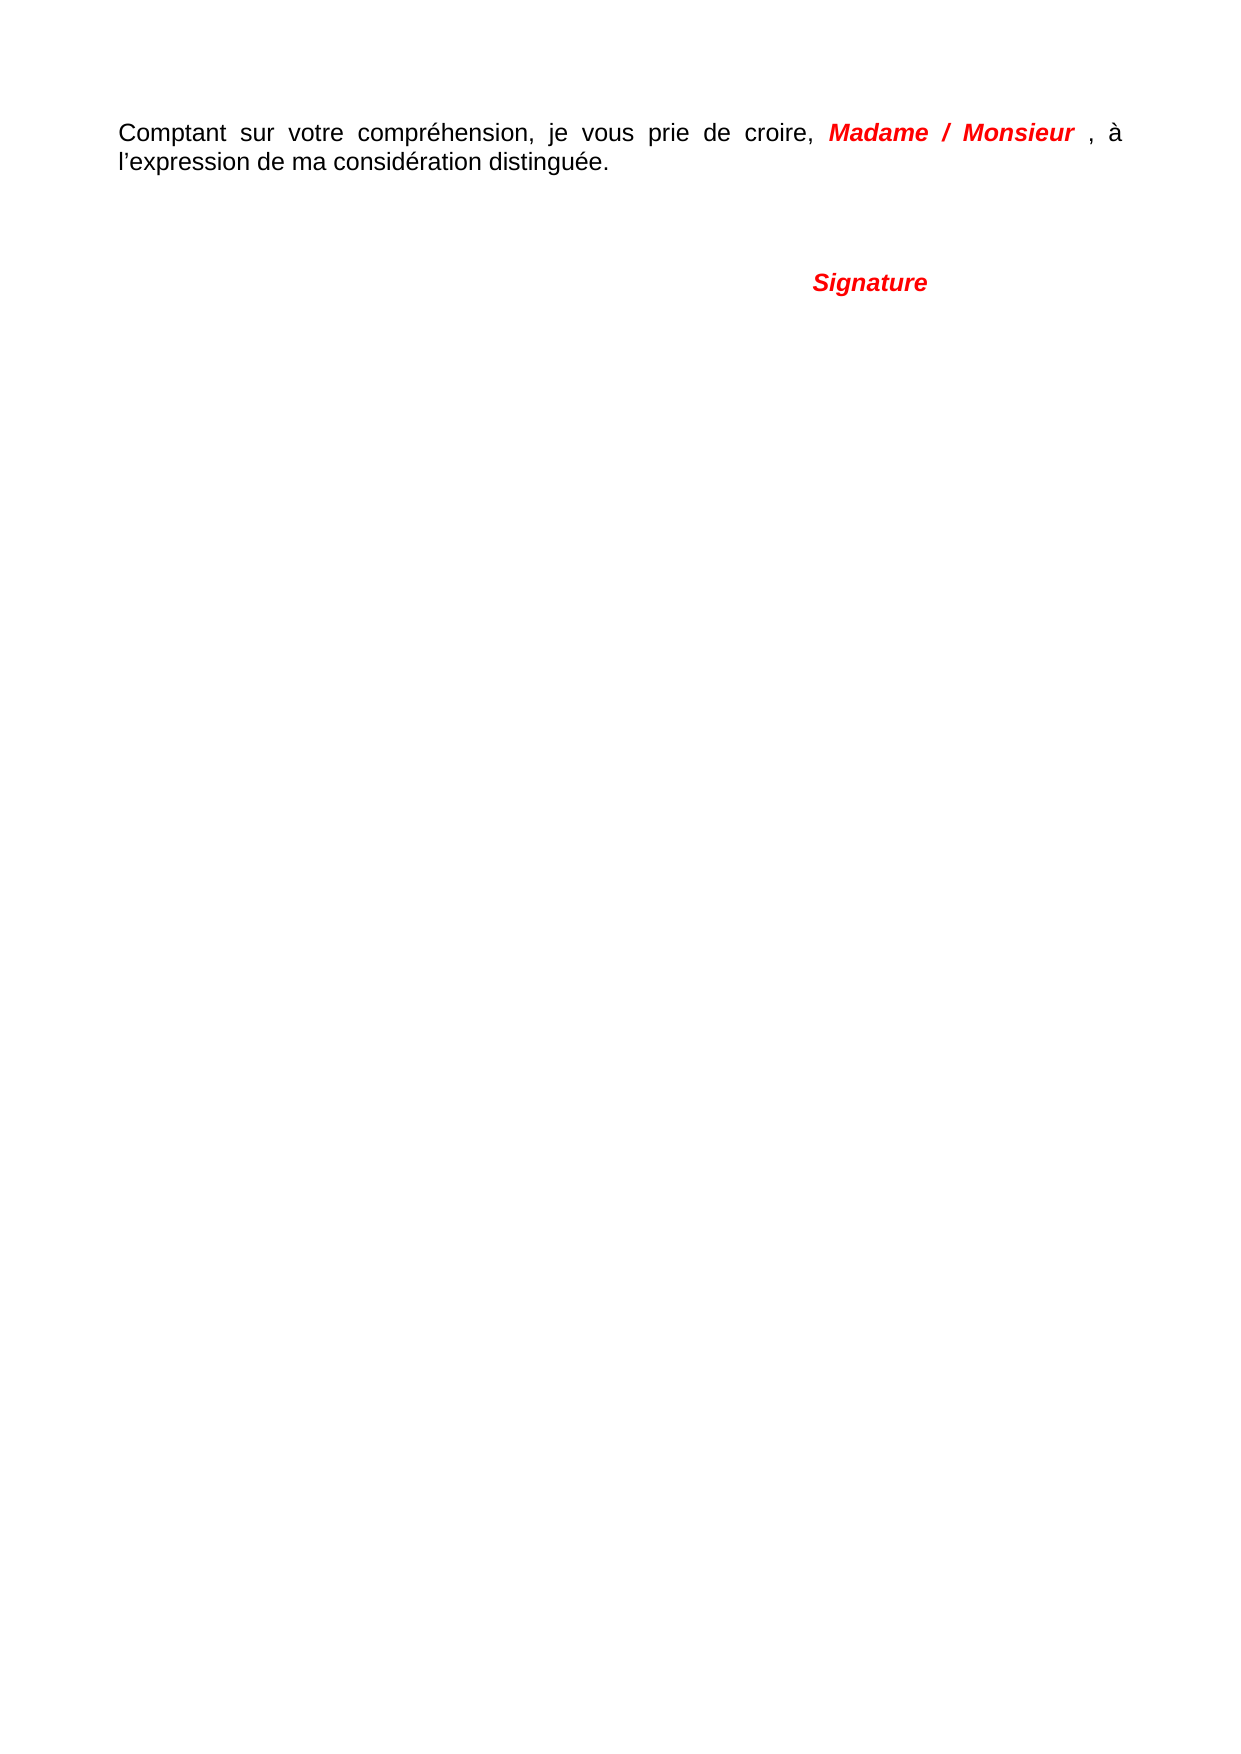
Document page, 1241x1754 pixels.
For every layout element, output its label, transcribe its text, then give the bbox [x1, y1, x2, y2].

table_header Signature [620, 262, 1122, 302]
text Comptant sur votre compréhension, je vous prie de croire, Madame / Monsieur , à l’expression de ma considération distinguée. [118, 118, 1122, 176]
table_header [118, 262, 620, 302]
